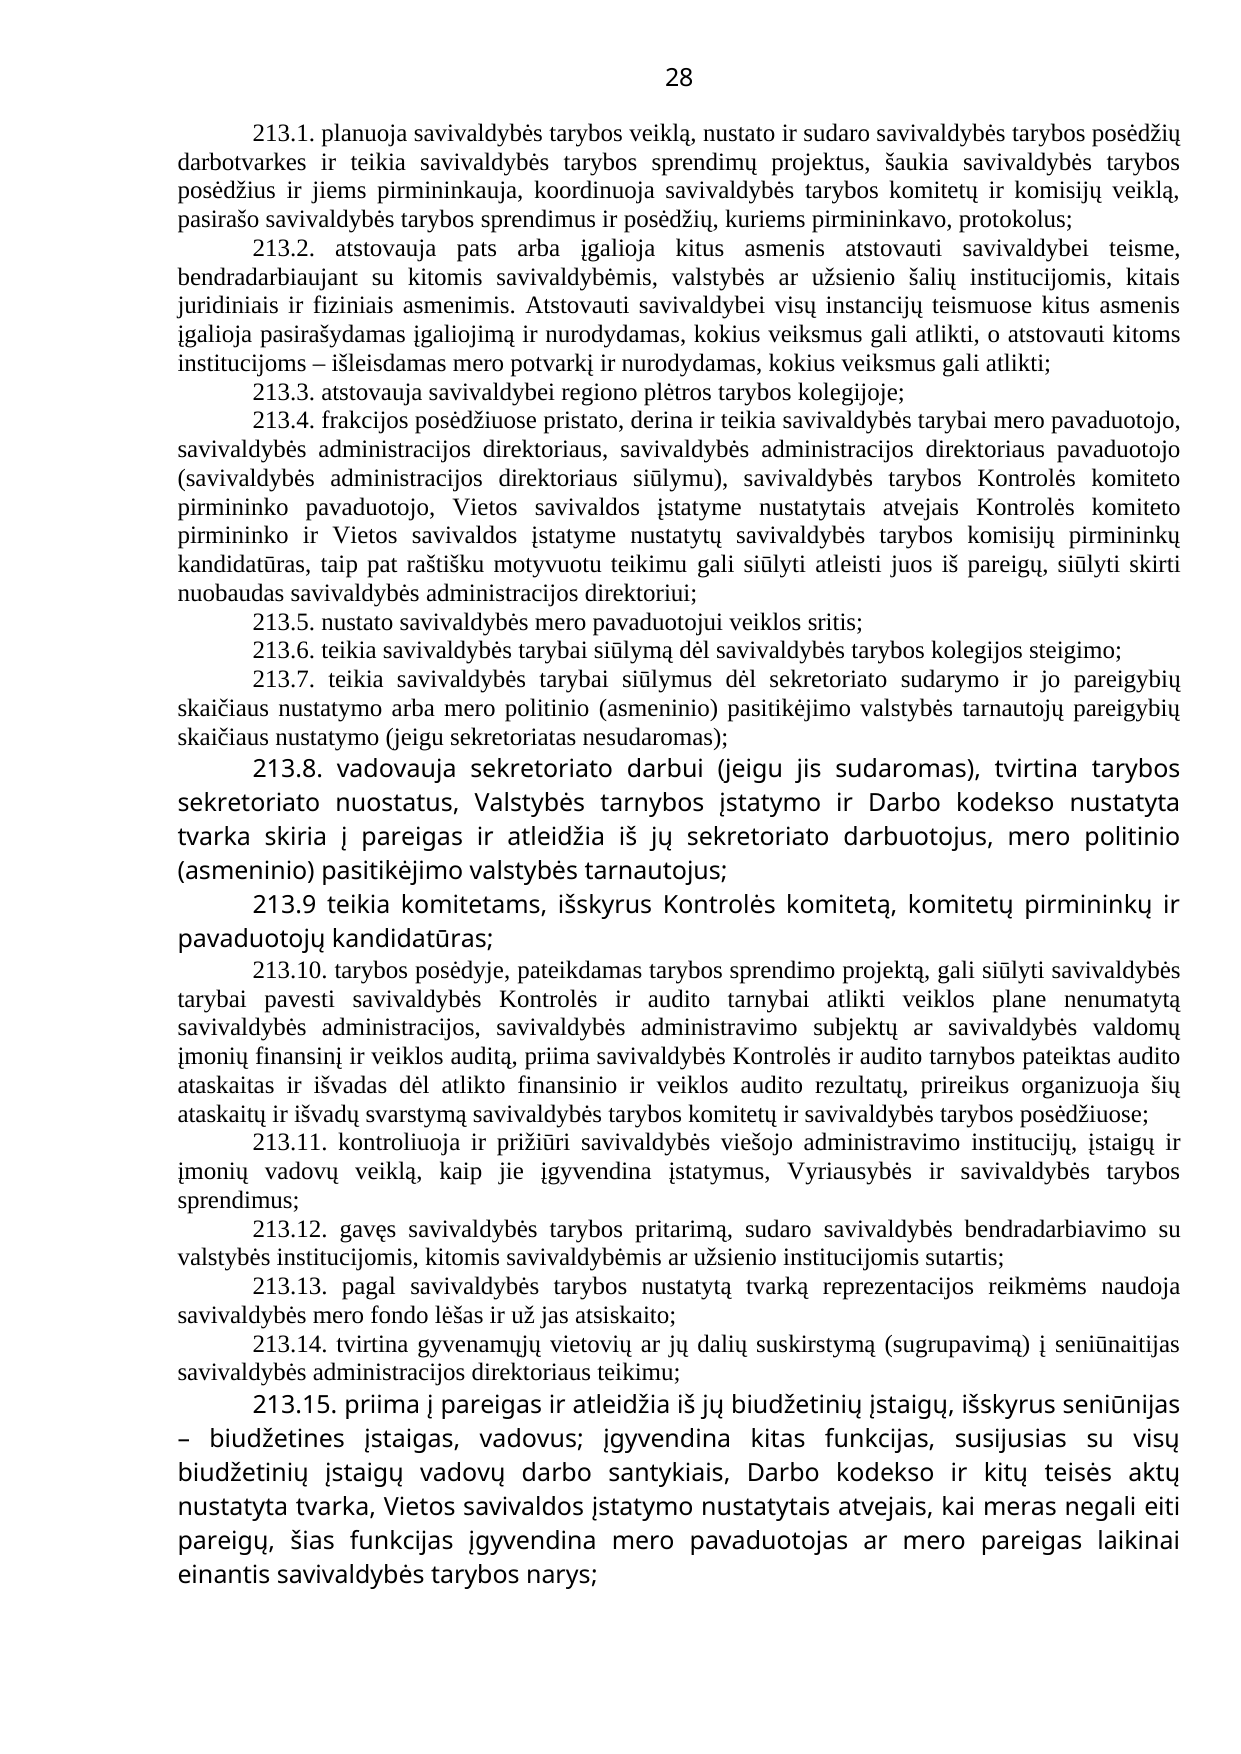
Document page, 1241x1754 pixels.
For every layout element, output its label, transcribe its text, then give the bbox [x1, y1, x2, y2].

text 213.3. atstovauja savivaldybei regiono plėtros tarybos kolegijoje; [177, 377, 1181, 406]
text 213.10. tarybos posėdyje, pateikdamas tarybos sprendimo projektą, gali siūlyti savivaldybės tarybai pavesti savivaldybės Kontrolės ir audito tarnybai atlikti veiklos plane nenumatytą savivaldybės administracijos, savivaldybės administravimo subjektų ar savivaldybės valdomų įmonių finansinį ir veiklos auditą, priima savivaldybės Kontrolės ir audito tarnybos pateiktas audito ataskaitas ir išvadas dėl atlikto finansinio ir veiklos audito rezultatų, prireikus organizuoja šių ataskaitų ir išvadų svarstymą savivaldybės tarybos komitetų ir savivaldybės tarybos posėdžiuose; [177, 955, 1181, 1127]
text 213.11. kontroliuoja ir prižiūri savivaldybės viešojo administravimo institucijų, įstaigų ir įmonių vadovų veiklą, kaip jie įgyvendina įstatymus, Vyriausybės ir savivaldybės tarybos sprendimus; [177, 1127, 1181, 1214]
text 213.1. planuoja savivaldybės tarybos veiklą, nustato ir sudaro savivaldybės tarybos posėdžių darbotvarkes ir teikia savivaldybės tarybos sprendimų projektus, šaukia savivaldybės tarybos posėdžius ir jiems pirmininkauja, koordinuoja savivaldybės tarybos komitetų ir komisijų veiklą, pasirašo savivaldybės tarybos sprendimus ir posėdžių, kuriems pirmininkavo, protokolus; [177, 118, 1181, 233]
text 213.9 teikia komitetams, išskyrus Kontrolės komitetą, komitetų pirmininkų ir pavaduotojų kandidatūras; [177, 887, 1181, 955]
text 213.13. pagal savivaldybės tarybos nustatytą tvarką reprezentacijos reikmėms naudoja savivaldybės mero fondo lėšas ir už jas atsiskaito; [177, 1271, 1181, 1329]
text 213.8. vadovauja sekretoriato darbui (jeigu jis sudaromas), tvirtina tarybos sekretoriato nuostatus, Valstybės tarnybos įstatymo ir Darbo kodekso nustatyta tvarka skiria į pareigas ir atleidžia iš jų sekretoriato darbuotojus, mero politinio (asmeninio) pasitikėjimo valstybės tarnautojus; [177, 751, 1181, 887]
text 213.4. frakcijos posėdžiuose pristato, derina ir teikia savivaldybės tarybai mero pavaduotojo, savivaldybės administracijos direktoriaus, savivaldybės administracijos direktoriaus pavaduotojo (savivaldybės administracijos direktoriaus siūlymu), savivaldybės tarybos Kontrolės komiteto pirmininko pavaduotojo, Vietos savivaldos įstatyme nustatytais atvejais Kontrolės komiteto pirmininko ir Vietos savivaldos įstatyme nustatytų savivaldybės tarybos komisijų pirmininkų kandidatūras, taip pat raštišku motyvuotu teikimu gali siūlyti atleisti juos iš pareigų, siūlyti skirti nuobaudas savivaldybės administracijos direktoriui; [177, 406, 1181, 607]
text 213.7. teikia savivaldybės tarybai siūlymus dėl sekretoriato sudarymo ir jo pareigybių skaičiaus nustatymo arba mero politinio (asmeninio) pasitikėjimo valstybės tarnautojų pareigybių skaičiaus nustatymo (jeigu sekretoriatas nesudaromas); [177, 664, 1181, 751]
text 213.5. nustato savivaldybės mero pavaduotojui veiklos sritis; [177, 607, 1181, 636]
text 213.2. atstovauja pats arba įgalioja kitus asmenis atstovauti savivaldybei teisme, bendradarbiaujant su kitomis savivaldybėmis, valstybės ar užsienio šalių institucijomis, kitais juridiniais ir fiziniais asmenimis. Atstovauti savivaldybei visų instancijų teismuose kitus asmenis įgalioja pasirašydamas įgaliojimą ir nurodydamas, kokius veiksmus gali atlikti, o atstovauti kitoms institucijoms – išleisdamas mero potvarkį ir nurodydamas, kokius veiksmus gali atlikti; [177, 233, 1181, 377]
text 213.12. gavęs savivaldybės tarybos pritarimą, sudaro savivaldybės bendradarbiavimo su valstybės institucijomis, kitomis savivaldybėmis ar užsienio institucijomis sutartis; [177, 1214, 1181, 1271]
text 213.15. priima į pareigas ir atleidžia iš jų biudžetinių įstaigų, išskyrus seniūnijas – biudžetines įstaigas, vadovus; įgyvendina kitas funkcijas, susijusias su visų biudžetinių įstaigų vadovų darbo santykiais, Darbo kodekso ir kitų teisės aktų nustatyta tvarka, Vietos savivaldos įstatymo nustatytais atvejais, kai meras negali eiti pareigų, šias funkcijas įgyvendina mero pavaduotojas ar mero pareigas laikinai einantis savivaldybės tarybos narys; [177, 1386, 1181, 1591]
text 213.14. tvirtina gyvenamųjų vietovių ar jų dalių suskirstymą (sugrupavimą) į seniūnaitijas savivaldybės administracijos direktoriaus teikimu; [177, 1329, 1181, 1386]
text 213.6. teikia savivaldybės tarybai siūlymą dėl savivaldybės tarybos kolegijos steigimo; [177, 636, 1181, 664]
